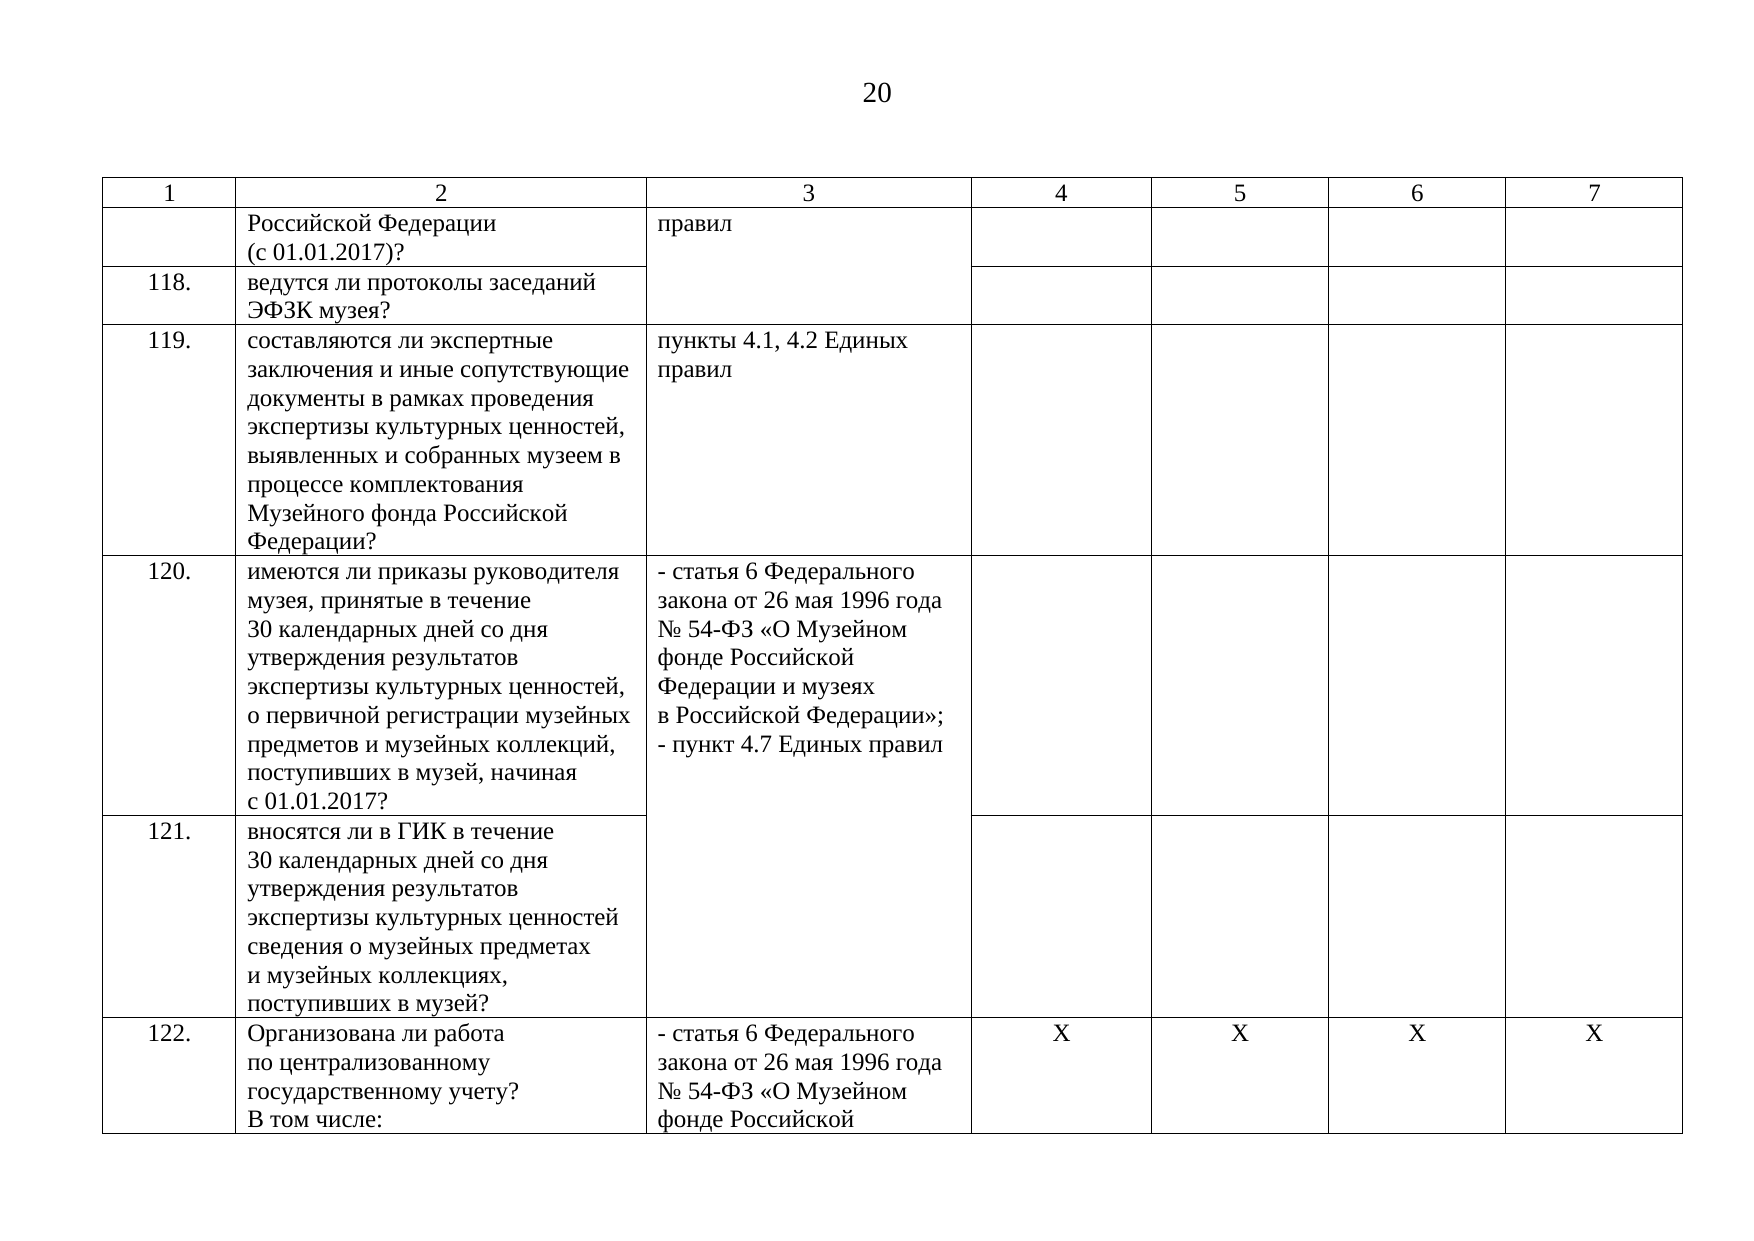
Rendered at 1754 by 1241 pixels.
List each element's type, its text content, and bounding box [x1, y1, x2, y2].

table_cell [972, 325, 1151, 555]
table_cell [1506, 267, 1682, 324]
table_cell имеются ли приказы руководителя музея, принятые в течение 30 календарных дней со дня утверждения результатов экспертизы культурных ценностей, о первичной регистрации музейных предметов и музейных коллекций, поступивших в музей, начиная с 01.01.2017? [236, 556, 646, 815]
table_cell [1506, 208, 1682, 266]
table_cell Организована ли работа по централизованному государственному учету? В том числе: [236, 1018, 646, 1133]
table_cell [1329, 556, 1505, 815]
table_cell ведутся ли протоколы заседаний ЭФЗК музея? [236, 267, 646, 324]
table_cell Х [1329, 1018, 1505, 1133]
table_cell 118. [103, 267, 235, 324]
table_cell Российской Федерации (с 01.01.2017)? [236, 208, 646, 266]
table_cell 119. [103, 325, 235, 555]
table_header 5 [1152, 178, 1328, 207]
table_cell [1329, 267, 1505, 324]
table_cell [1506, 325, 1682, 555]
table_cell [972, 267, 1151, 324]
table_cell [972, 556, 1151, 815]
table_header 6 [1329, 178, 1505, 207]
table_cell 120. [103, 556, 235, 815]
table_cell [1152, 816, 1328, 1017]
table_cell [1329, 325, 1505, 555]
table_cell - статья 6 Федерального закона от 26 мая 1996 года № 54-ФЗ «О Музейном фонде Российской [647, 1018, 971, 1133]
table_cell [103, 208, 235, 266]
table_cell [1152, 208, 1328, 266]
table_cell [1152, 267, 1328, 324]
table_cell Х [1152, 1018, 1328, 1133]
table_cell [1506, 816, 1682, 1017]
table_cell правил [647, 208, 971, 324]
table_cell [1152, 325, 1328, 555]
table_header 7 [1506, 178, 1682, 207]
table_cell [972, 816, 1151, 1017]
table_cell [1329, 816, 1505, 1017]
table_cell [1506, 556, 1682, 815]
table_cell Х [1506, 1018, 1682, 1133]
table_cell 122. [103, 1018, 235, 1133]
table_cell [972, 208, 1151, 266]
table_header 2 [236, 178, 646, 207]
table_cell составляются ли экспертные заключения и иные сопутствующие документы в рамках проведения экспертизы культурных ценностей, выявленных и собранных музеем в процессе комплектования Музейного фонда Российской Федерации? [236, 325, 646, 555]
table_cell 121. [103, 816, 235, 1017]
table_header 1 [103, 178, 235, 207]
table_header 4 [972, 178, 1151, 207]
table_cell [1329, 208, 1505, 266]
table_cell - статья 6 Федерального закона от 26 мая 1996 года № 54-ФЗ «О Музейном фонде Российской Федерации и музеях в Российской Федерации»; - пункт 4.7 Единых правил [647, 556, 971, 1017]
table_header 3 [647, 178, 971, 207]
table_cell вносятся ли в ГИК в течение 30 календарных дней со дня утверждения результатов экспертизы культурных ценностей сведения о музейных предметах и музейных коллекциях, поступивших в музей? [236, 816, 646, 1017]
table_cell Х [972, 1018, 1151, 1133]
table_cell [1152, 556, 1328, 815]
table_cell пункты 4.1, 4.2 Единых правил [647, 325, 971, 555]
